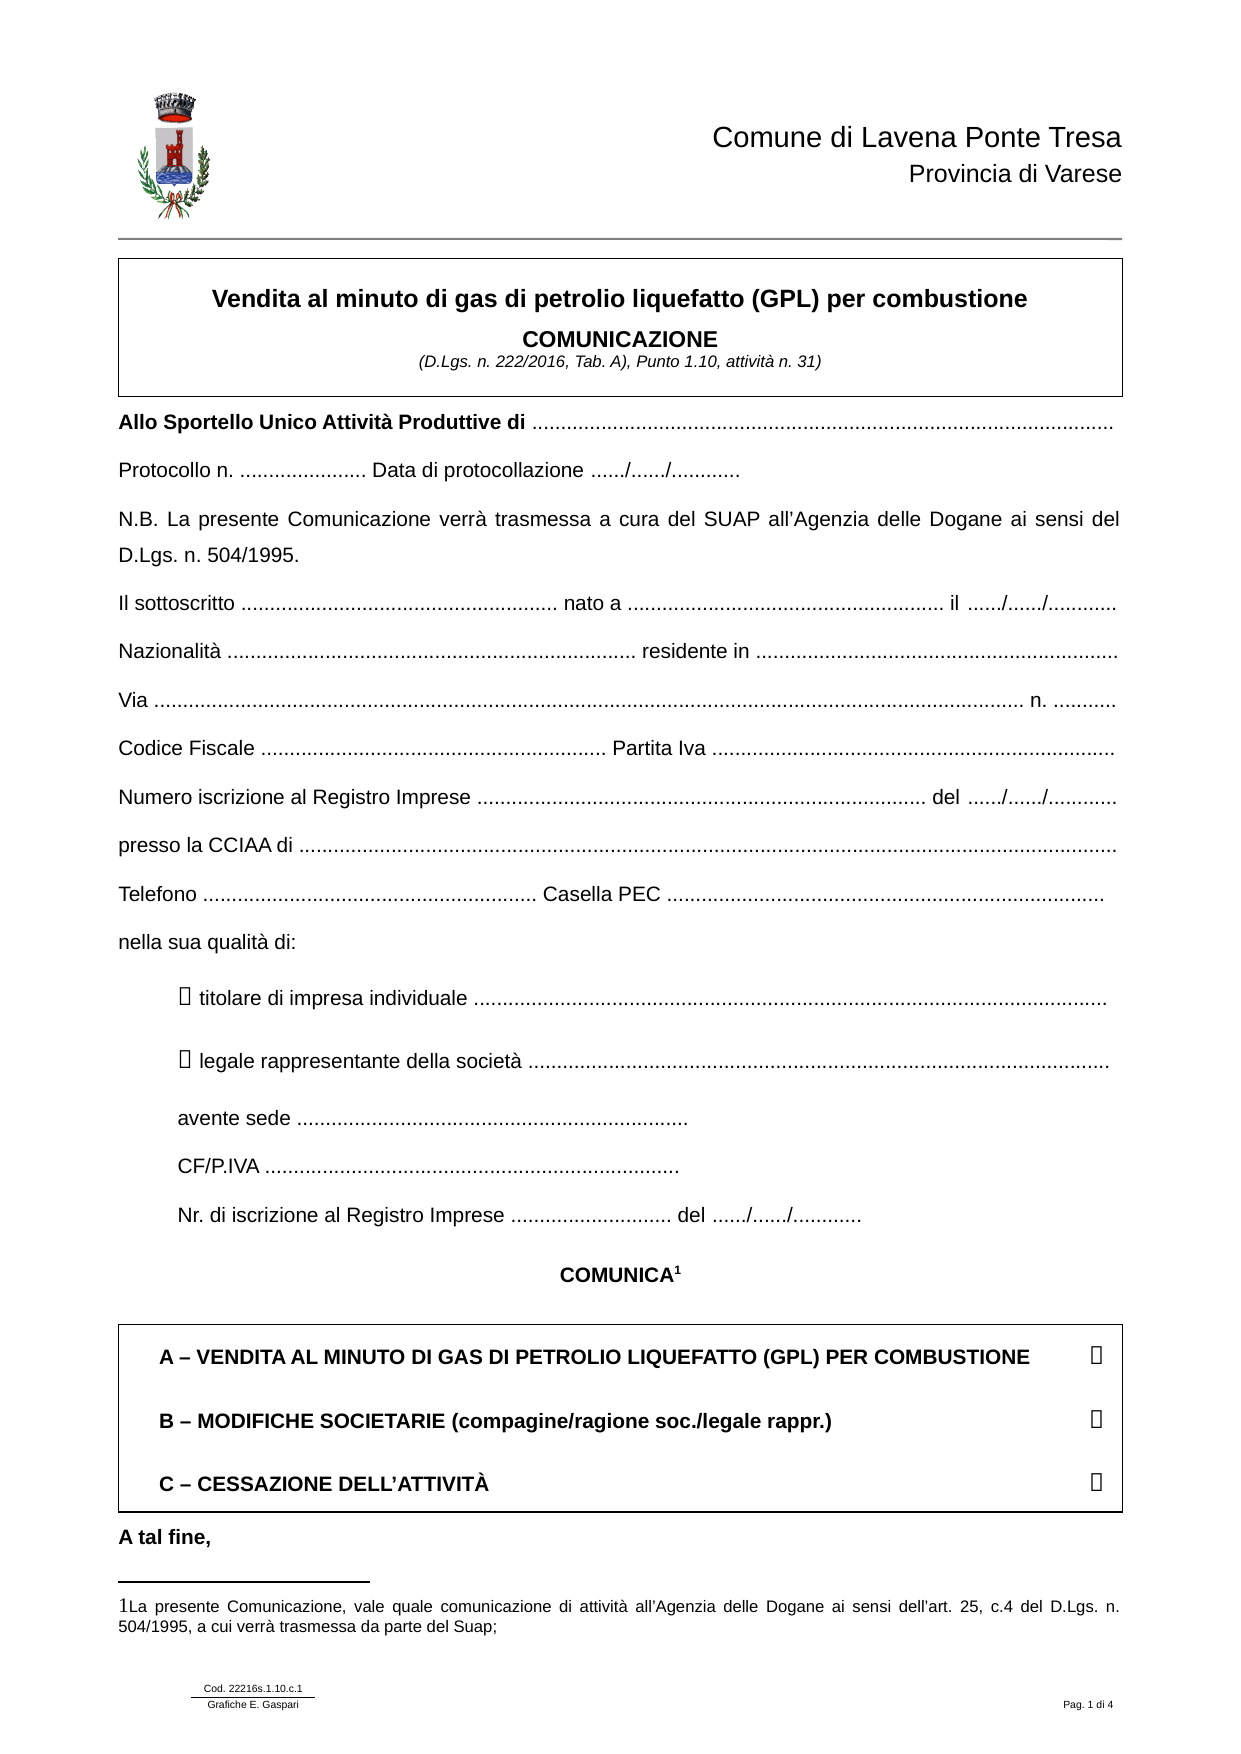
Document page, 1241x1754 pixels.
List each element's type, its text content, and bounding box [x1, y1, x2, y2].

text Codice Fiscale ............................................................ Partita Iva ...................................................................... [118, 736, 1122, 760]
text  legale rappresentante della società ..................................................................................................... [177, 1042, 1122, 1076]
text Protocollo n. ...................... Data di protocollazione ....../....../............ [118, 458, 1122, 482]
text N.B. La presente Comunicazione verrà trasmessa a cura del SUAP all’Agenzia delle Dogane ai sensi del D.Lgs. n. 504/1995. [118, 507, 1122, 566]
text La presente Comunicazione, vale quale comunicazione di attività all’Agenzia delle Dogane ai sensi dell’art. 25, c.4 del D.Lgs. n. 504/1995, a cui verrà trasmessa da parte del Suap; [118, 1593, 1122, 1636]
text avente sede .................................................................... [177, 1106, 1122, 1129]
text  titolare di impresa individuale .............................................................................................................. [177, 978, 1122, 1012]
text Telefono .......................................................... Casella PEC ............................................................................ [118, 882, 1122, 906]
table_header A – VENDITA AL MINUTO DI GAS DI PETROLIO LIQUEFATTO (GPL) PER COMBUSTIONE  B – MODIFICHE SOCIETARIE (compagine/ragione soc./legale rappr.)  C – CESSAZIONE DELL’ATTIVITÀ  [119, 1325, 1122, 1511]
text nella sua qualità di: [118, 930, 1122, 954]
table_header Vendita al minuto di gas di petrolio liquefatto (GPL) per combustione COMUNICAZIONE (D.Lgs. n. 222/2016, Tab. A), Punto 1.10, attività n. 31) [119, 259, 1122, 396]
text Via ....................................................................................................................................................... n. ........... [118, 688, 1122, 712]
text Numero iscrizione al Registro Imprese .............................................................................. del ....../....../............ [118, 785, 1122, 809]
text Provincia di Varese [224, 159, 1122, 188]
text Nr. di iscrizione al Registro Imprese ............................ del ....../....../............ [177, 1202, 1122, 1226]
text Il sottoscritto ....................................................... nato a ....................................................... il ....../....../............ [118, 591, 1122, 615]
text Allo Sportello Unico Attività Produttive di ..................................................................................................... [118, 410, 1122, 434]
text Nazionalità ....................................................................... residente in ............................................................... [118, 639, 1122, 663]
text Comune di Lavena Ponte Tresa [224, 121, 1122, 154]
text CF/P.IVA ........................................................................ [177, 1154, 1122, 1178]
picture [122, 90, 224, 221]
text COMUNICA [118, 1263, 1122, 1287]
text presso la CCIAA di .............................................................................................................................................. [118, 833, 1122, 857]
text A tal fine, [118, 1525, 1122, 1549]
